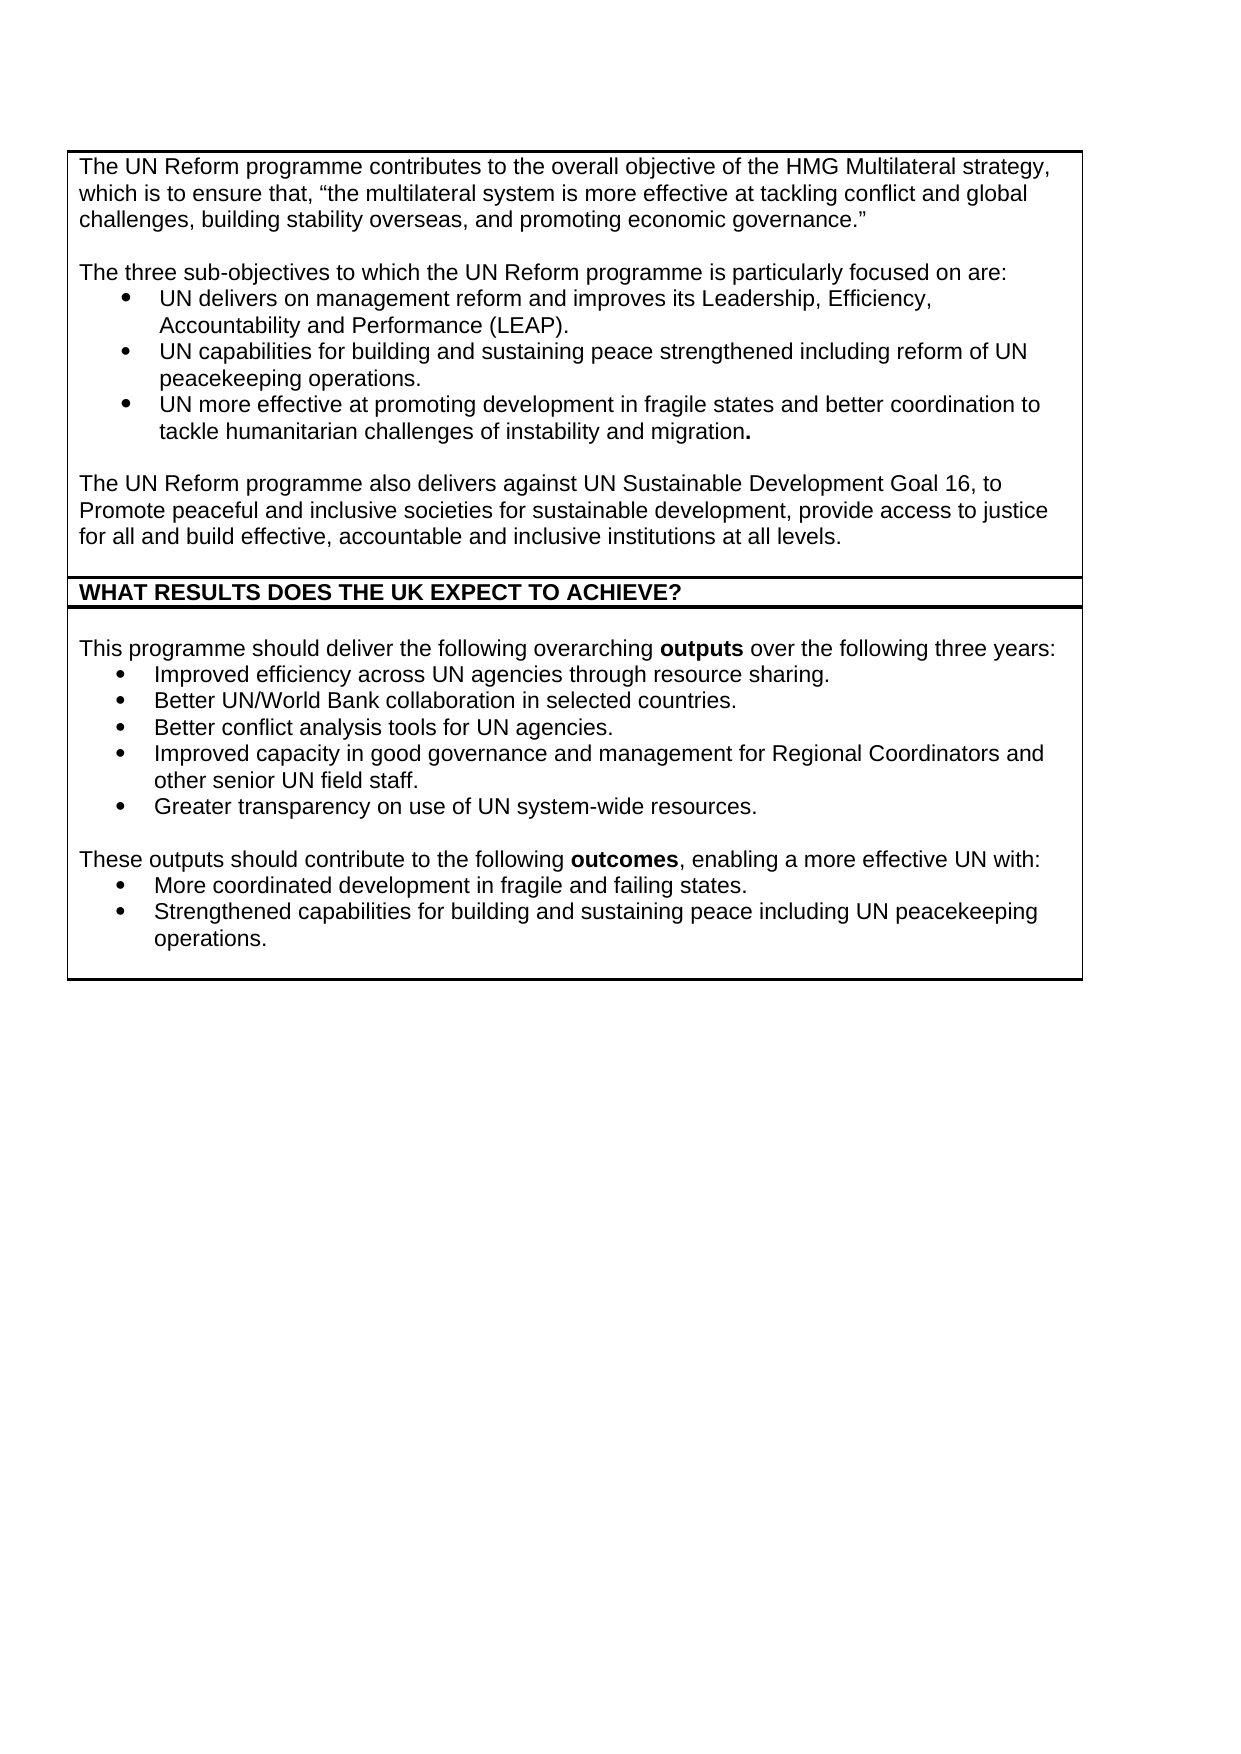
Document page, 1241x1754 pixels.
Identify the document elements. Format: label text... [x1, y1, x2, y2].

table_cell This programme should deliver the following overarching outputs over the following three years: Improved efficiency across UN agencies through resource sharing. Better UN/World Bank collaboration in selected countries. Better conflict analysis tools for UN agencies. Improved capacity in good governance and management for Regional Coordinators and other senior UN field staff. Greater transparency on use of UN system-wide resources. These outputs should contribute to the following outcomes, enabling a more effective UN with: More coordinated development in fragile and failing states. Strengthened capabilities for building and sustaining peace including UN peacekeeping operations. [68, 609, 1082, 977]
table_cell WHAT RESULTS DOES THE UK EXPECT TO ACHIEVE? [68, 579, 1082, 605]
table_cell The UN Reform programme contributes to the overall objective of the HMG Multilateral strategy, which is to ensure that, “the multilateral system is more effective at tackling conflict and global challenges, building stability overseas, and promoting economic governance.” The three sub-objectives to which the UN Reform programme is particularly focused on are: UN delivers on management reform and improves its Leadership, Efficiency, Accountability and Performance (LEAP). UN capabilities for building and sustaining peace strengthened including reform of UN peacekeeping operations. UN more effective at promoting development in fragile states and better coordination to tackle humanitarian challenges of instability and migration. The UN Reform programme also delivers against UN Sustainable Development Goal 16, to Promote peaceful and inclusive societies for sustainable development, provide access to justice for all and build effective, accountable and inclusive institutions at all levels. [68, 153, 1082, 576]
